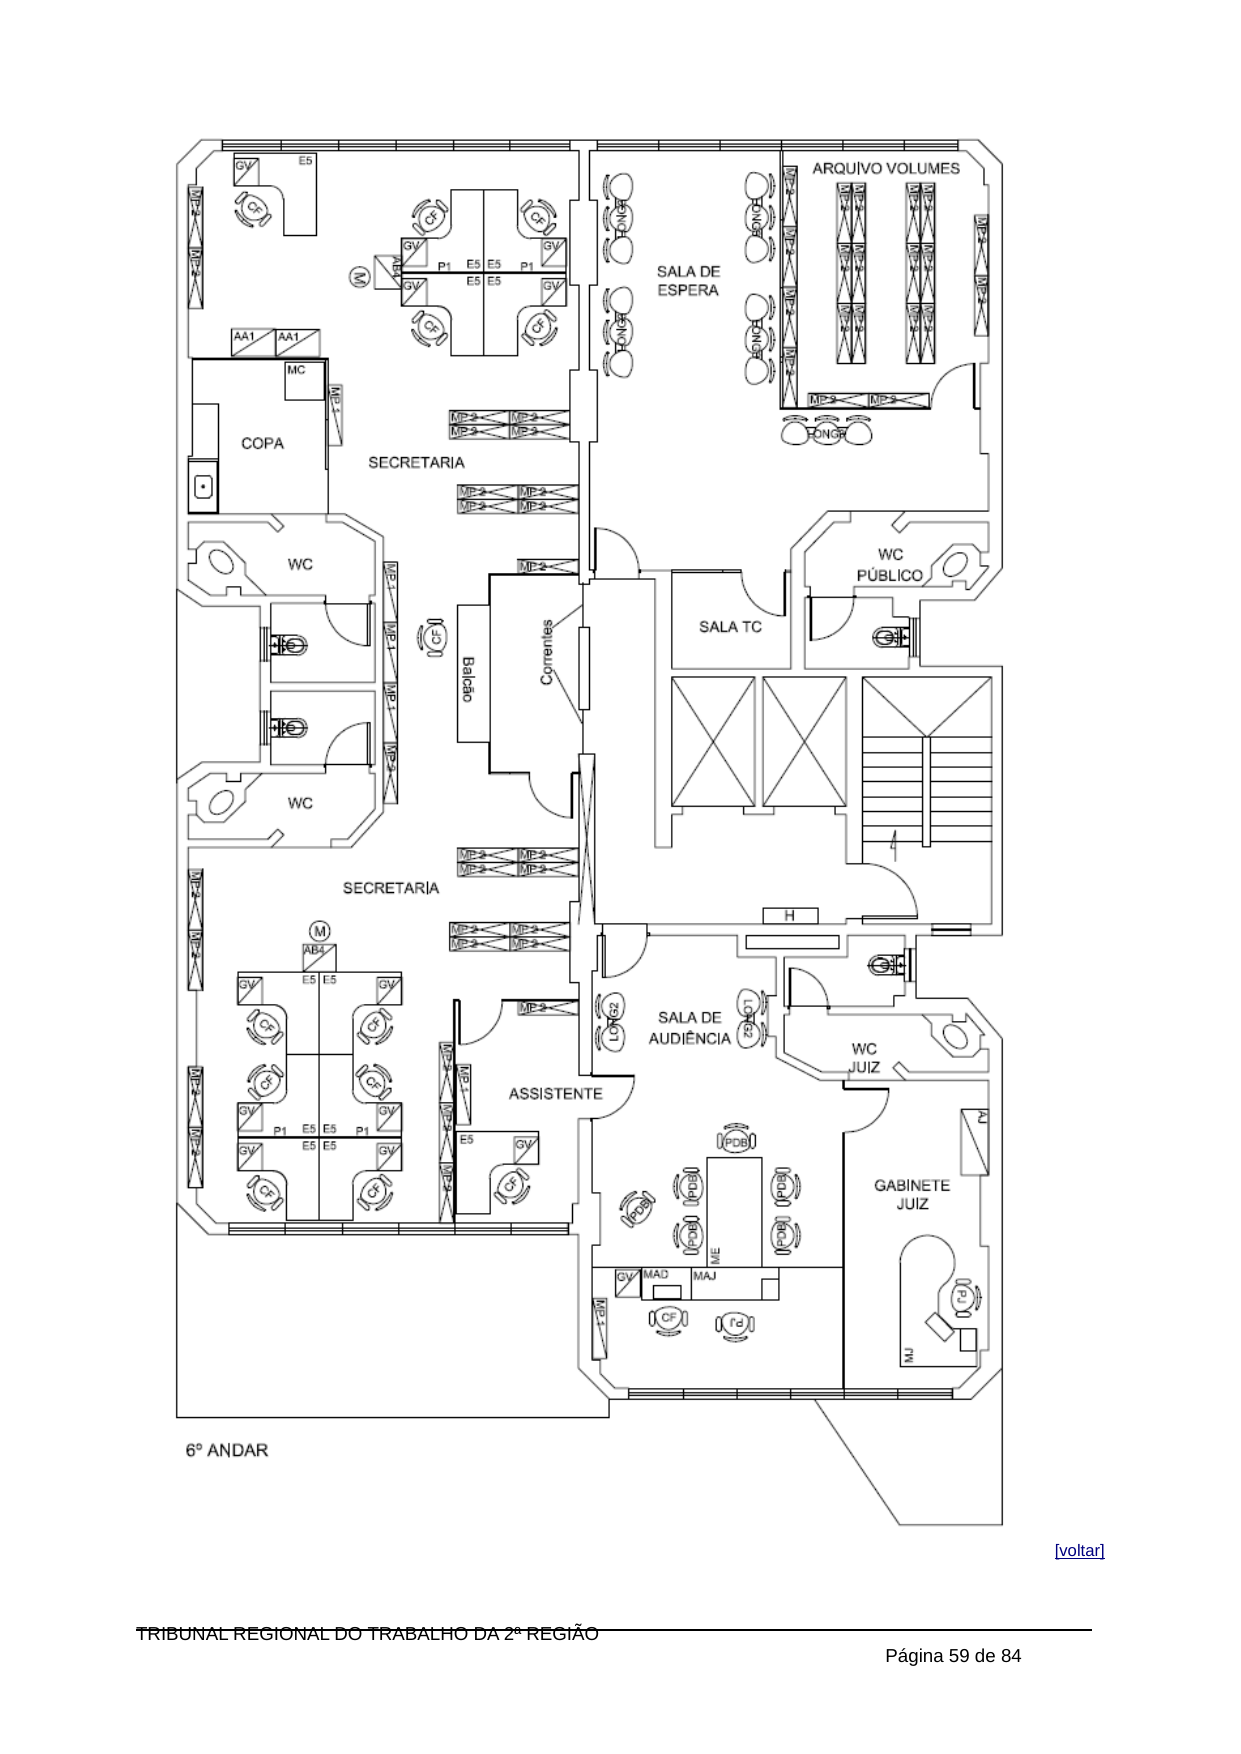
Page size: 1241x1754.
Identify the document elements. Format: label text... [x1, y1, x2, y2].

text h [136, 75, 1104, 104]
text [voltar] [136, 1541, 1104, 1560]
picture [154, 125, 1071, 1532]
